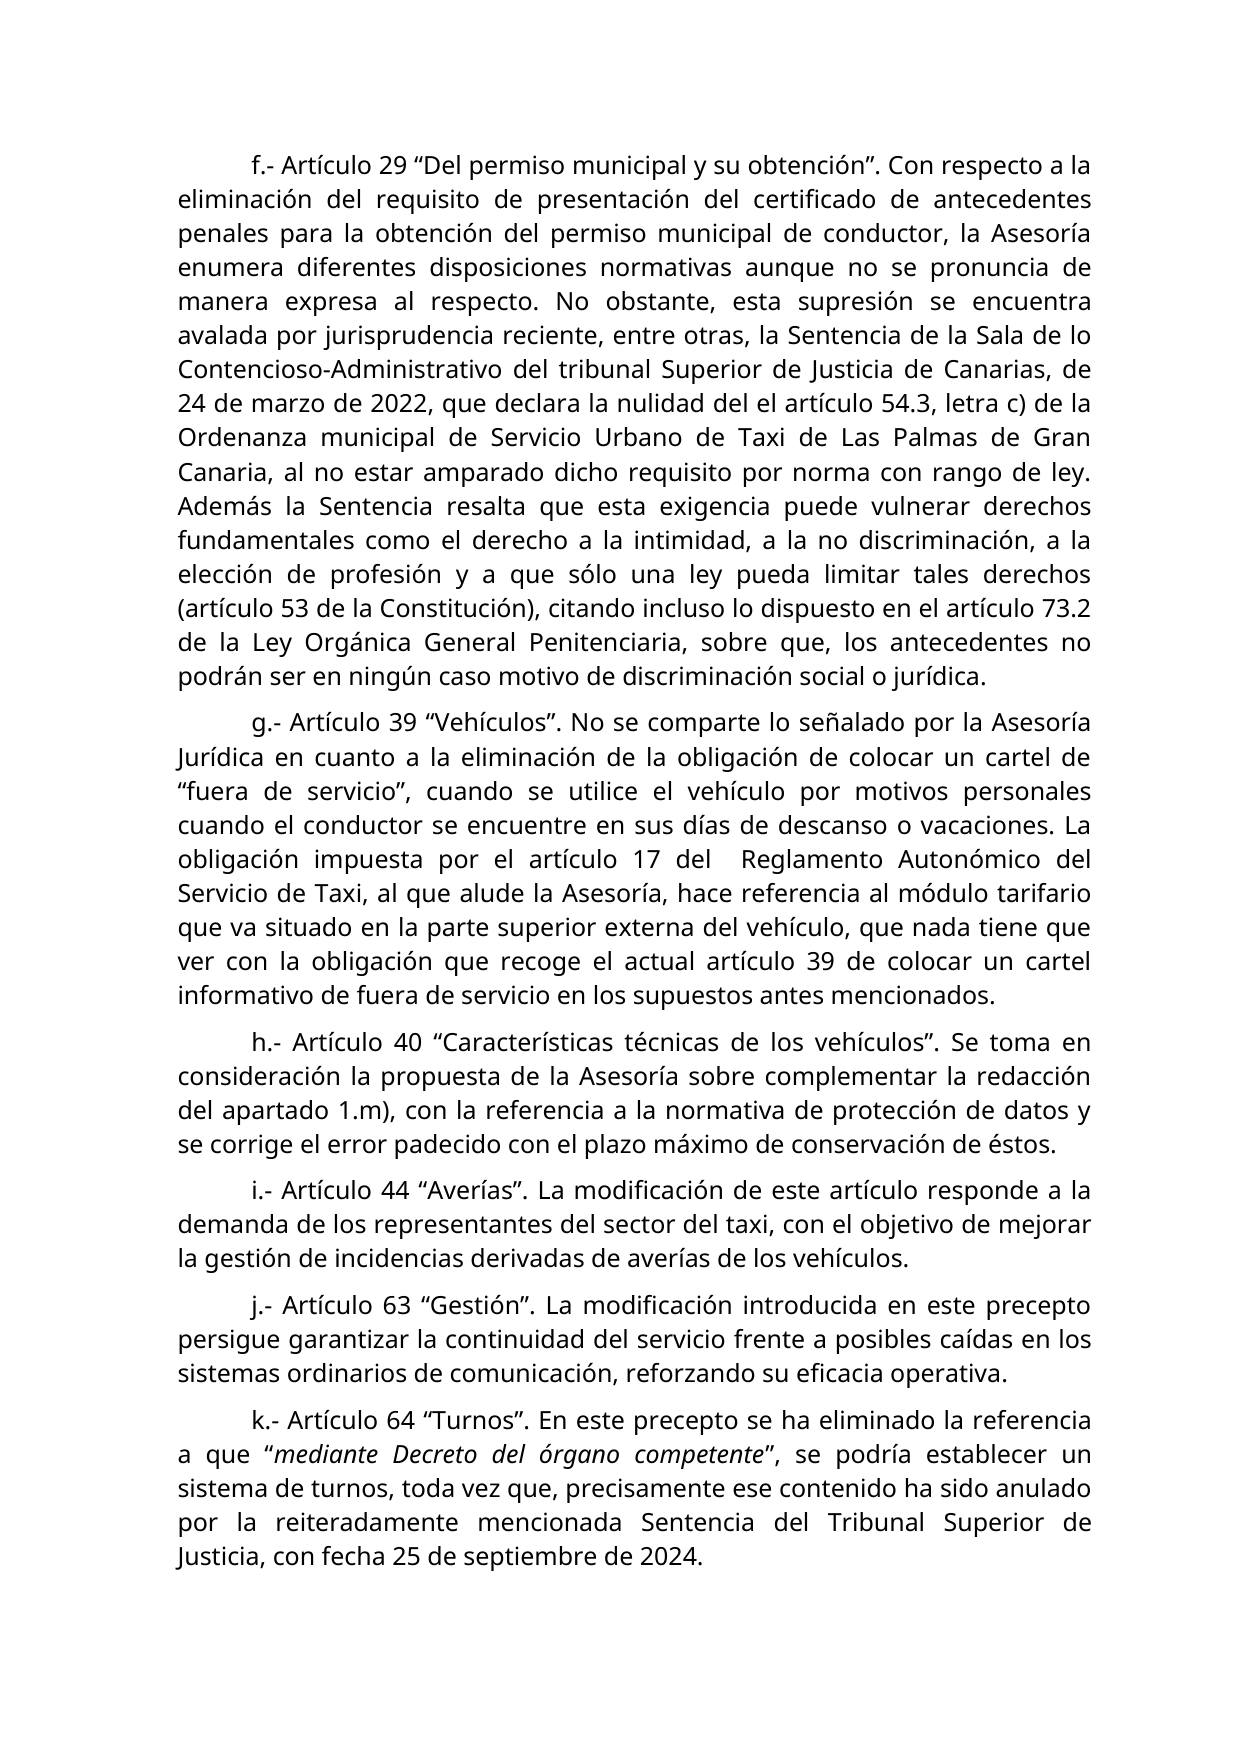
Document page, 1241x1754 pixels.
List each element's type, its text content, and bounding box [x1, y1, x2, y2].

text j.- Artículo 63 “Gestión”. La modificación introducida en este precepto persigue garantizar la continuidad del servicio frente a posibles caídas en los sistemas ordinarios de comunicación, reforzando su eficacia operativa. [177, 1288, 1093, 1390]
text k.- Artículo 64 “Turnos”. En este precepto se ha eliminado la referencia a que “mediante Decreto del órgano competente”, se podría establecer un sistema de turnos, toda vez que, precisamente ese contenido ha sido anulado por la reiteradamente mencionada Sentencia del Tribunal Superior de Justicia, con fecha 25 de septiembre de 2024. [177, 1402, 1093, 1573]
text f.- Artículo 29 “Del permiso municipal y su obtención”. Con respecto a la eliminación del requisito de presentación del certificado de antecedentes penales para la obtención del permiso municipal de conductor, la Asesoría enumera diferentes disposiciones normativas aunque no se pronuncia de manera expresa al respecto. No obstante, esta supresión se encuentra avalada por jurisprudencia reciente, entre otras, la Sentencia de la Sala de lo Contencioso-Administrativo del tribunal Superior de Justicia de Canarias, de 24 de marzo de 2022, que declara la nulidad del el artículo 54.3, letra c) de la Ordenanza municipal de Servicio Urbano de Taxi de Las Palmas de Gran Canaria, al no estar amparado dicho requisito por norma con rango de ley. Además la Sentencia resalta que esta exigencia puede vulnerar derechos fundamentales como el derecho a la intimidad, a la no discriminación, a la elección de profesión y a que sólo una ley pueda limitar tales derechos (artículo 53 de la Constitución), citando incluso lo dispuesto en el artículo 73.2 de la Ley Orgánica General Penitenciaria, sobre que, los antecedentes no podrán ser en ningún caso motivo de discriminación social o jurídica. [177, 148, 1093, 693]
text i.- Artículo 44 “Averías”. La modificación de este artículo responde a la demanda de los representantes del sector del taxi, con el objetivo de mejorar la gestión de incidencias derivadas de averías de los vehículos. [177, 1173, 1093, 1275]
text h.- Artículo 40 “Características técnicas de los vehículos”. Se toma en consideración la propuesta de la Asesoría sobre complementar la redacción del apartado 1.m), con la referencia a la normativa de protección de datos y se corrige el error padecido con el plazo máximo de conservación de éstos. [177, 1024, 1093, 1160]
text g.- Artículo 39 “Vehículos”. No se comparte lo señalado por la Asesoría Jurídica en cuanto a la eliminación de la obligación de colocar un cartel de “fuera de servicio”, cuando se utilice el vehículo por motivos personales cuando el conductor se encuentre en sus días de descanso o vacaciones. La obligación impuesta por el artículo 17 del Reglamento Autonómico del Servicio de Taxi, al que alude la Asesoría, hace referencia al módulo tarifario que va situado en la parte superior externa del vehículo, que nada tiene que ver con la obligación que recoge el actual artículo 39 de colocar un cartel informativo de fuera de servicio en los supuestos antes mencionados. [177, 705, 1093, 1012]
